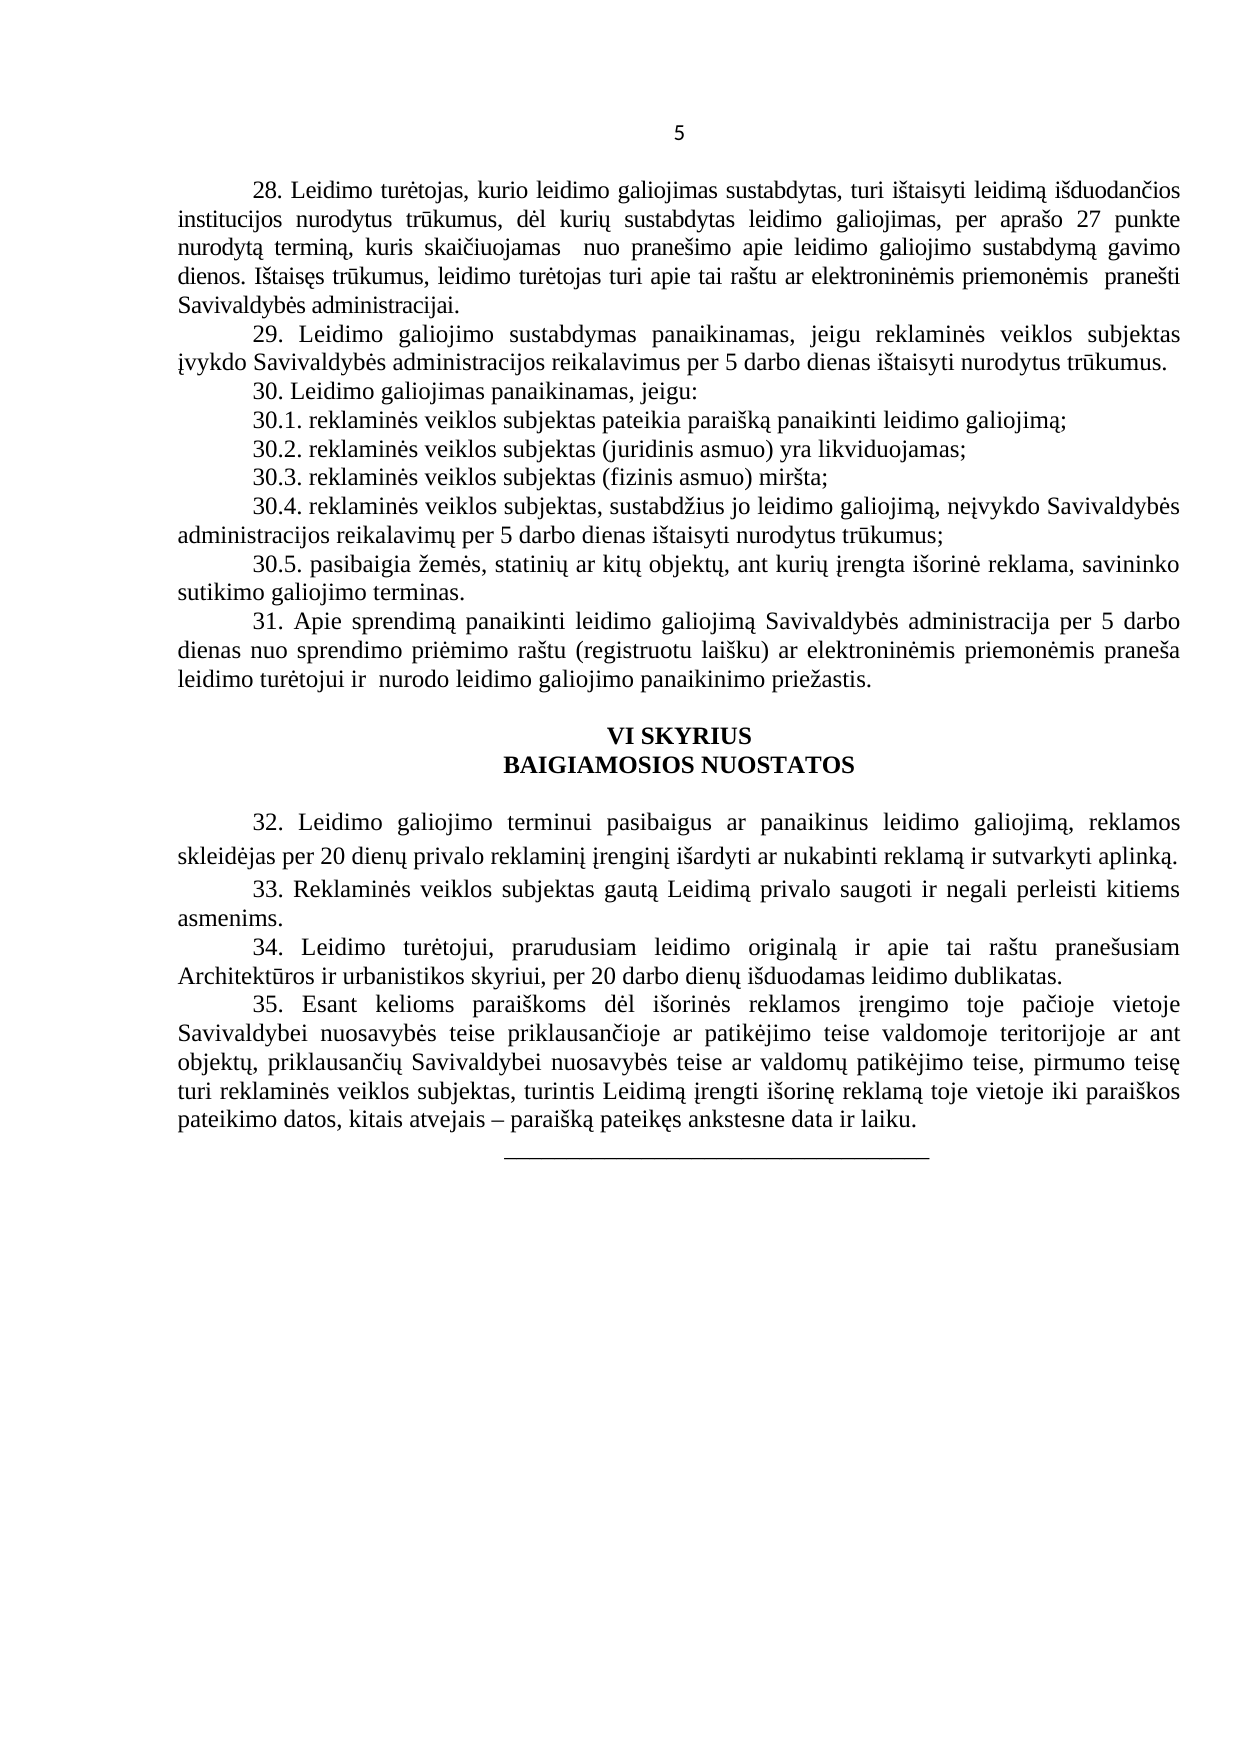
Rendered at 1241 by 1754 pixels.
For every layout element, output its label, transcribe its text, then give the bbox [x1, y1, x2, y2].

text 31. Apie sprendimą panaikinti leidimo galiojimą Savivaldybės administracija per 5 darbo dienas nuo sprendimo priėmimo raštu (registruotu laišku) ar elektroninėmis priemonėmis praneša leidimo turėtojui ir nurodo leidimo galiojimo panaikinimo priežastis. [177, 606, 1181, 692]
text 34. Leidimo turėtojui, prarudusiam leidimo originalą ir apie tai raštu pranešusiam Architektūros ir urbanistikos skyriui, per 20 darbo dienų išduodamas leidimo dublikatas. [177, 932, 1181, 989]
text 30.3. reklaminės veiklos subjektas (fizinis asmuo) miršta; [177, 462, 1181, 491]
text 32. Leidimo galiojimo terminui pasibaigus ar panaikinus leidimo galiojimą, reklamos skleidėjas per 20 dienų privalo reklaminį įrenginį išardyti ar nukabinti reklamą ir sutvarkyti aplinką. [177, 807, 1181, 870]
text BAIGIAMOSIOS NUOSTATOS [177, 750, 1181, 779]
text 29. Leidimo galiojimo sustabdymas panaikinamas, jeigu reklaminės veiklos subjektas įvykdo Savivaldybės administracijos reikalavimus per 5 darbo dienas ištaisyti nurodytus trūkumus. [177, 319, 1181, 376]
text 35. Esant kelioms paraiškoms dėl išorinės reklamos įrengimo toje pačioje vietoje Savivaldybei nuosavybės teise priklausančioje ar patikėjimo teise valdomoje teritorijoje ar ant objektų, priklausančių Savivaldybei nuosavybės teise ar valdomų patikėjimo teise, pirmumo teisę turi reklaminės veiklos subjektas, turintis Leidimą įrengti išorinę reklamą toje vietoje iki paraiškos pateikimo datos, kitais atvejais – paraišką pateikęs ankstesne data ir laiku. [177, 989, 1181, 1133]
text 30. Leidimo galiojimas panaikinamas, jeigu: [177, 376, 1181, 405]
text 30.5. pasibaigia žemės, statinių ar kitų objektų, ant kurių įrengta išorinė reklama, savininko sutikimo galiojimo terminas. [177, 549, 1181, 606]
text 30.4. reklaminės veiklos subjektas, sustabdžius jo leidimo galiojimą, neįvykdo Savivaldybės administracijos reikalavimų per 5 darbo dienas ištaisyti nurodytus trūkumus; [177, 491, 1181, 549]
text __________________________________ [177, 1133, 1181, 1162]
text 30.1. reklaminės veiklos subjektas pateikia paraišką panaikinti leidimo galiojimą; [177, 405, 1181, 434]
text 30.2. reklaminės veiklos subjektas (juridinis asmuo) yra likviduojamas; [177, 434, 1181, 462]
text 28. Leidimo turėtojas, kurio leidimo galiojimas sustabdytas, turi ištaisyti leidimą išduodančios institucijos nurodytus trūkumus, dėl kurių sustabdytas leidimo galiojimas, per aprašo 27 punkte nurodytą terminą, kuris skaičiuojamas nuo pranešimo apie leidimo galiojimo sustabdymą gavimo dienos. Ištaisęs trūkumus, leidimo turėtojas turi apie tai raštu ar elektroninėmis priemonėmis pranešti Savivaldybės administracijai. [177, 175, 1181, 319]
text 33. Reklaminės veiklos subjektas gautą Leidimą privalo saugoti ir negali perleisti kitiems asmenims. [177, 874, 1181, 932]
text VI SKYRIUS [177, 721, 1181, 750]
